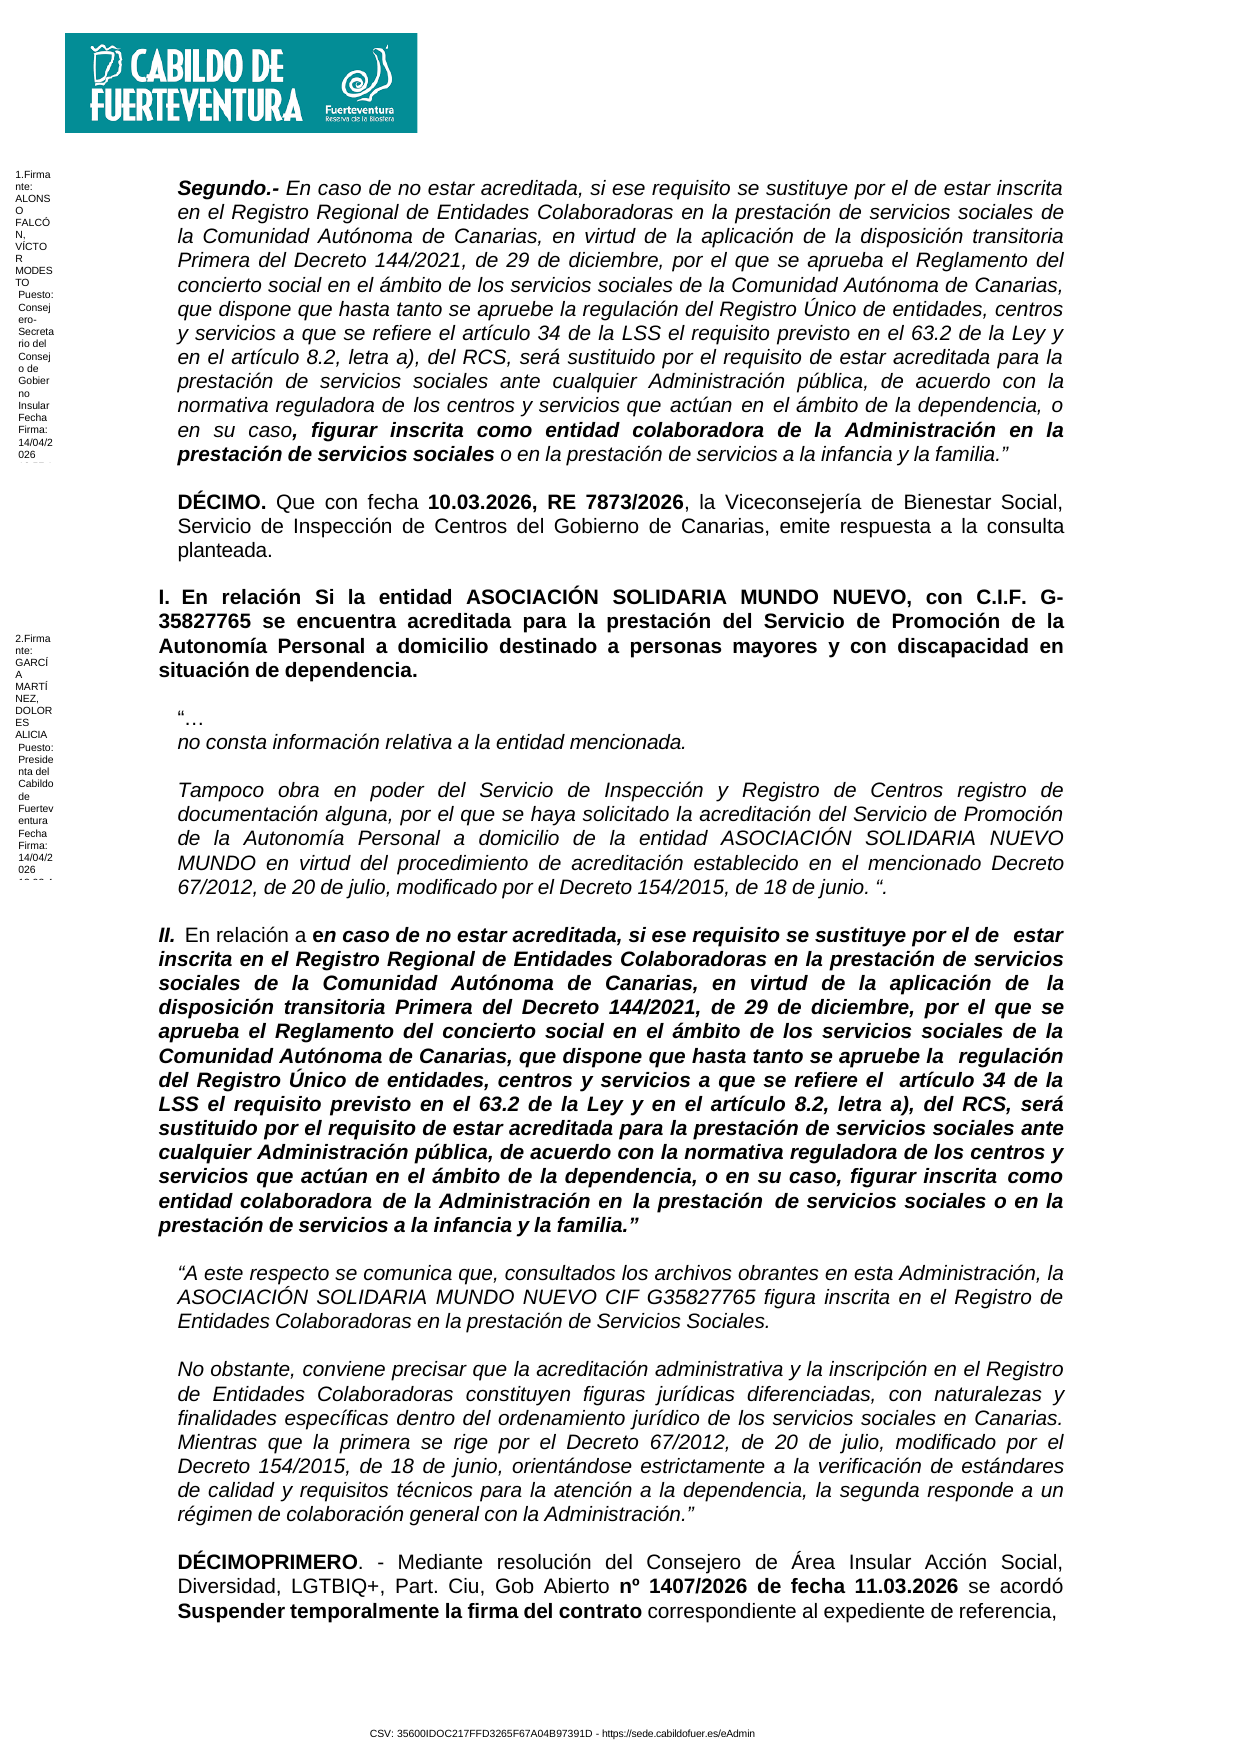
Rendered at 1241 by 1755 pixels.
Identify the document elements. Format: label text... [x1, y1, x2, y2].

text DÉCIMO. Que con fecha 10.03.2026, RE 7873/2026, la Viceconsejería de Bienestar Social, Servicio de Inspección de Centros del Gobierno de Canarias, emite respuesta a la consulta planteada. [177, 490, 1064, 562]
text Tampoco obra en poder del Servicio de Inspección y Registro de Centros registro de documentación alguna, por el que se haya solicitado la acreditación del Servicio de Promoción de la Autonomía Personal a domicilio de la entidad ASOCIACIÓN SOLIDARIA NUEVO MUNDO en virtud del procedimiento de acreditación establecido en el mencionado Decreto 67/2012, de 20 de julio, modificado por el Decreto 154/2015, de 18 de junio. “. [177, 778, 1064, 899]
text Puesto: Presidenta del Cabildo de Fuerteventura Fecha Firma: 14/04/2026 13:03:48 [18, 741, 54, 879]
text 1.Firmante: ALONSO FALCÓN, VÍCTOR MODESTO [15, 169, 54, 288]
text DÉCIMOPRIMERO. - Mediante resolución del Consejero de Área Insular Acción Social, Diversidad, LGTBIQ+, Part. Ciu, Gob Abierto nº 1407/2026 de fecha 11.03.2026 se acordó Suspender temporalmente la firma del contrato correspondiente al expediente de referencia, [177, 1550, 1064, 1623]
text Puesto: Consejero-Secretario del Consejo de Gobierno Insular Fecha Firma: 14/04/2026 12:57:14 [18, 289, 54, 463]
text 2.Firmante: GARCÍA MARTÍNEZ, DOLORES ALICIA [15, 633, 54, 741]
list En relación a en caso de no estar acreditada, si ese requisito se sustituye por el de estar inscrita en el Registro Regional de Entidades Colaboradoras en la prestación de servicios sociales de la Comunidad Autónoma de Canarias, en virtud de la aplicación de la disposición transitoria Primera del Decreto 144/2021, de 29 de diciembre, por el que se aprueba el Reglamento del concierto social en el ámbito de los servicios sociales de la Comunidad Autónoma de Canarias, que dispone que hasta tanto se apruebe la regulación del Registro Único de entidades, centros y servicios a que se refiere el artículo 34 de la LSS el requisito previsto en el 63.2 de la Ley y en el artículo 8.2, letra a), del RCS, será sustituido por el requisito de estar acreditada para la prestación de servicios sociales ante cualquier Administración pública, de acuerdo con la normativa reguladora de los centros y servicios que actúan en el ámbito de la dependencia, o en su caso, figurar inscrita como entidad colaboradora de la Administración en la prestación de servicios sociales o en la prestación de servicios a la infancia y la familia.” [158, 923, 1064, 1237]
text No obstante, conviene precisar que la acreditación administrativa y la inscripción en el Registro de Entidades Colaboradoras constituyen figuras jurídicas diferenciadas, con naturalezas y finalidades específicas dentro del ordenamiento jurídico de los servicios sociales en Canarias. Mientras que la primera se rige por el Decreto 67/2012, de 20 de julio, modificado por el Decreto 154/2015, de 18 de junio, orientándose estrictamente a la verificación de estándares de calidad y requisitos técnicos para la atención a la dependencia, la segunda responde a un régimen de colaboración general con la Administración.” [177, 1357, 1064, 1526]
text “… [177, 706, 1080, 730]
text Segundo.- En caso de no estar acreditada, si ese requisito se sustituye por el de estar inscrita en el Registro Regional de Entidades Colaboradoras en la prestación de servicios sociales de la Comunidad Autónoma de Canarias, en virtud de la aplicación de la disposición transitoria Primera del Decreto 144/2021, de 29 de diciembre, por el que se aprueba el Reglamento del concierto social en el ámbito de los servicios sociales de la Comunidad Autónoma de Canarias, que dispone que hasta tanto se apruebe la regulación del Registro Único de entidades, centros y servicios a que se refiere el artículo 34 de la LSS el requisito previsto en el 63.2 de la Ley y en el artículo 8.2, letra a), del RCS, será sustituido por el requisito de estar acreditada para la prestación de servicios sociales ante cualquier Administración pública, de acuerdo con la normativa reguladora de los centros y servicios que actúan en el ámbito de la dependencia, o en su caso, figurar inscrita como entidad colaboradora de la Administración en la prestación de servicios sociales o en la prestación de servicios a la infancia y la familia.” [177, 176, 1064, 466]
list En relación Si la entidad ASOCIACIÓN SOLIDARIA MUNDO NUEVO, con C.I.F. G- 35827765 se encuentra acreditada para la prestación del Servicio de Promoción de la Autonomía Personal a domicilio destinado a personas mayores y con discapacidad en situación de dependencia. [158, 585, 1064, 682]
text “A este respecto se comunica que, consultados los archivos obrantes en esta Administración, la ASOCIACIÓN SOLIDARIA MUNDO NUEVO CIF G35827765 figura inscrita en el Registro de Entidades Colaboradoras en la prestación de Servicios Sociales. [177, 1261, 1064, 1333]
text no consta información relativa a la entidad mencionada. [177, 730, 1080, 754]
